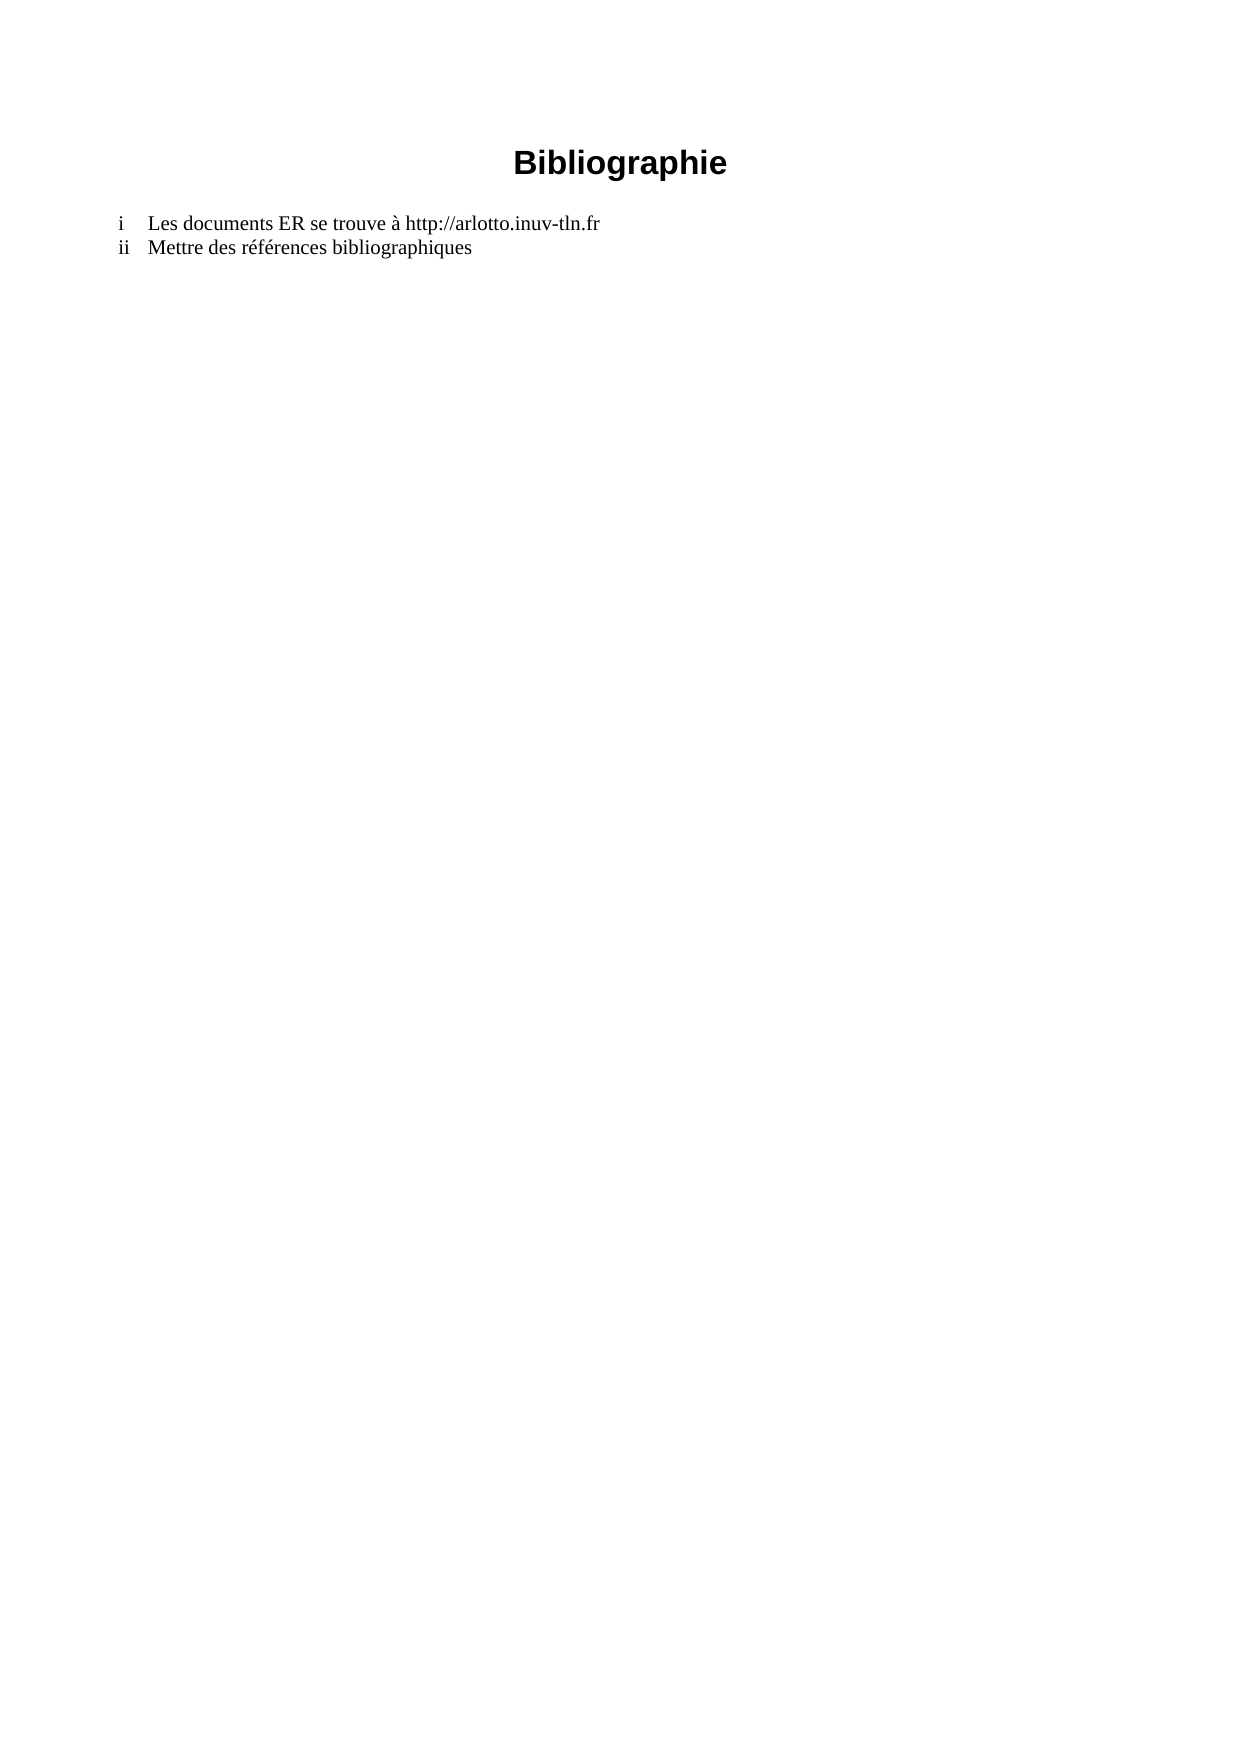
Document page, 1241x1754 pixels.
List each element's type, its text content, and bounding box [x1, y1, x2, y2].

text Mettre des références bibliographiques [118, 235, 1122, 259]
text Les documents ER se trouve à http://arlotto.inuv-tln.fr [118, 211, 1122, 235]
